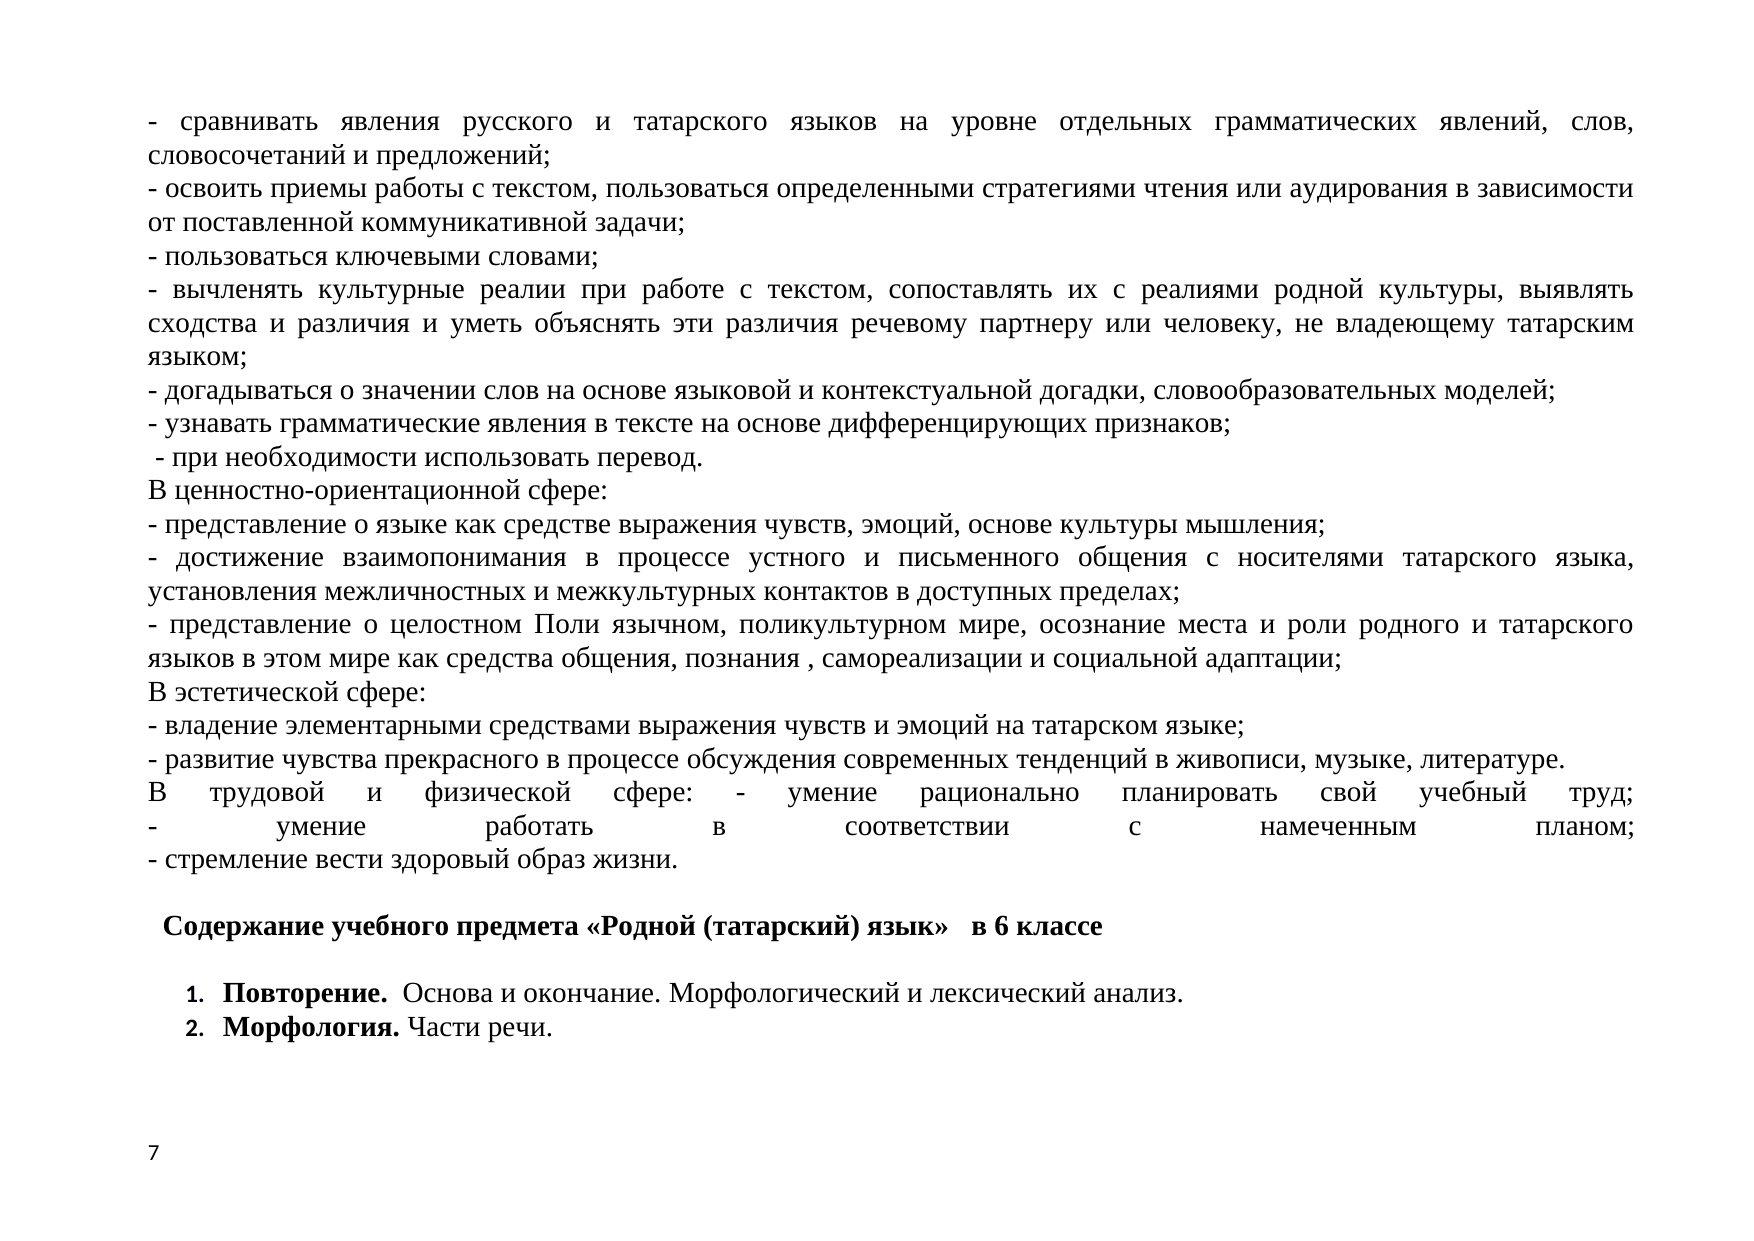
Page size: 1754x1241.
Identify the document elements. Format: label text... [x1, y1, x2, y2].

text В ценностно-ориентационной сфере: [148, 472, 1636, 506]
list Повторение. Основа и окончание. Морфологический и лексический анализ. [185, 976, 1636, 1009]
text - догадываться о значении слов на основе языковой и контекстуальной догадки, словообразовательных моделей; [148, 372, 1636, 405]
text - узнавать грамматические явления в тексте на основе дифференцирующих признаков; [148, 405, 1636, 439]
text - вычленять культурные реалии при работе с текстом, сопоставлять их с реалиями родной культуры, выявлять сходства и различия и уметь объяснять эти различия речевому партнеру или человеку, не владеющему татарским языком; [148, 271, 1636, 372]
text - владение элементарными средствами выражения чувств и эмоций на татарском языке; [148, 707, 1636, 741]
text В трудовой и физической сфере: - умение рационально планировать свой учебный труд; - умение работать в соответствии с намеченным планом; - стремление вести здоровый образ жизни. [148, 774, 1636, 875]
text - представление о языке как средстве выражения чувств, эмоций, основе культуры мышления; [148, 506, 1636, 539]
text В эстетической сфере: [148, 674, 1636, 707]
text - сравнивать явления русского и татарского языков на уровне отдельных грамматических явлений, слов, словосочетаний и предложений; [148, 103, 1636, 171]
text - при необходимости использовать перевод. [148, 439, 1636, 472]
list Морфология. Части речи. [185, 1009, 1636, 1043]
text - представление о целостном Поли язычном, поликультурном мире, осознание места и роли родного и татарского языков в этом мире как средства общения, познания , самореализации и социальной адаптации; [148, 607, 1636, 674]
text Содержание учебного предмета «Родной (татарский) язык» в 6 классе [148, 908, 1636, 942]
text - пользоваться ключевыми словами; [148, 238, 1636, 271]
text - достижение взаимопонимания в процессе устного и письменного общения с носителями татарского языка, установления межличностных и межкультурных контактов в доступных пределах; [148, 539, 1636, 607]
text - освоить приемы работы с текстом, пользоваться определенными стратегиями чтения или аудирования в зависимости от поставленной коммуникативной задачи; [148, 171, 1636, 238]
text - развитие чувства прекрасного в процессе обсуждения современных тенденций в живописи, музыке, литературе. [148, 741, 1636, 774]
